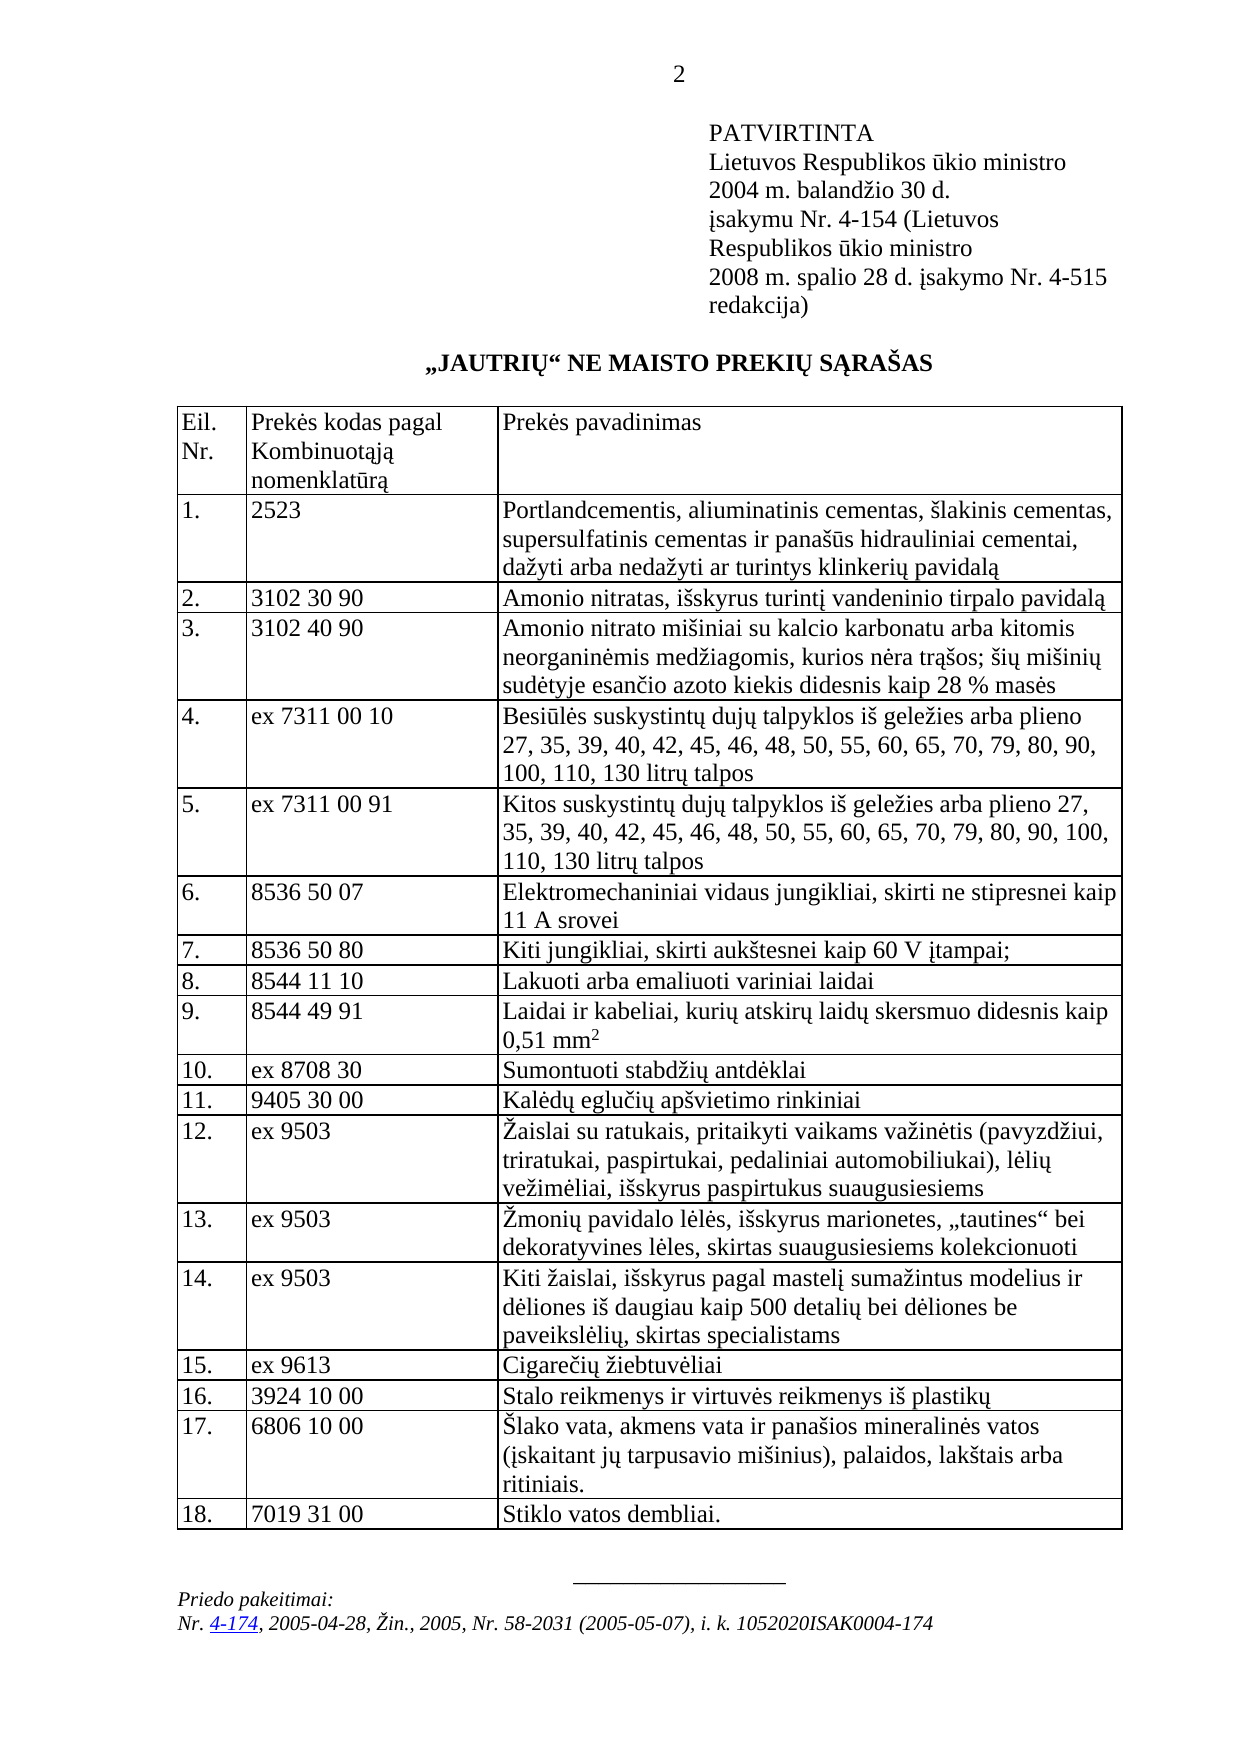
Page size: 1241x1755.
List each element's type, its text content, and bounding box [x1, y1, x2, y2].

table_cell Portlandcementis, aliuminatinis cementas, šlakinis cementas, supersulfatinis cementas ir panašūs hidrauliniai cementai, dažyti arba nedažyti ar turintys klinkerių pavidalą [499, 495, 1121, 581]
table_cell 8536 50 07 [247, 877, 497, 934]
table_cell 5. [178, 789, 246, 875]
text Priedo pakeitimai: [177, 1587, 1181, 1611]
table_cell ex 9503 [247, 1116, 497, 1202]
table_cell 12. [178, 1116, 246, 1202]
table_cell Kiti jungikliai, skirti aukštesnei kaip 60 V įtampai; [499, 936, 1121, 964]
table_cell 2523 [247, 495, 497, 581]
table_cell 1. [178, 495, 246, 581]
table_cell 10. [178, 1055, 246, 1084]
table_cell 17. [178, 1411, 246, 1497]
table_cell Stalo reikmenys ir virtuvės reikmenys iš plastikų [499, 1381, 1121, 1410]
table_cell ex 9613 [247, 1351, 497, 1379]
table_cell Laidai ir kabeliai, kurių atskirų laidų skersmuo didesnis kaip 0,51 mm2 [499, 996, 1121, 1054]
table_cell Sumontuoti stabdžių antdėklai [499, 1055, 1121, 1084]
table_cell 3102 30 90 [247, 583, 497, 612]
text Nr. 4-174, 2005-04-28, Žin., 2005, Nr. 58-2031 (2005-05-07), i. k. 1052020ISAK0004-174 [177, 1611, 1181, 1635]
table_cell Kitos suskystintų dujų talpyklos iš geležies arba plieno 27, 35, 39, 40, 42, 45, 46, 48, 50, 55, 60, 65, 70, 79, 80, 90, 100, 110, 130 litrų talpos [499, 789, 1121, 875]
text _________________ [177, 1558, 1181, 1587]
table_cell Besiūlės suskystintų dujų talpyklos iš geležies arba plieno 27, 35, 39, 40, 42, 45, 46, 48, 50, 55, 60, 65, 70, 79, 80, 90, 100, 110, 130 litrų talpos [499, 701, 1121, 787]
table_header Prekės kodas pagal Kombinuotąją nomenklatūrą [247, 407, 497, 493]
text „JAUTRIŲ“ NE MAISTO PREKIŲ SĄRAŠAS [177, 348, 1181, 377]
table_cell Stiklo vatos dembliai. [499, 1499, 1121, 1528]
table_cell 7019 31 00 [247, 1499, 497, 1528]
table_cell 15. [178, 1351, 246, 1379]
table_cell ex 7311 00 10 [247, 701, 497, 787]
table_cell 6. [178, 877, 246, 934]
table_header Eil. Nr. [178, 407, 246, 493]
table_cell 16. [178, 1381, 246, 1410]
table_cell ex 8708 30 [247, 1055, 497, 1084]
table_cell 9405 30 00 [247, 1086, 497, 1114]
table_cell Žaislai su ratukais, pritaikyti vaikams važinėtis (pavyzdžiui, triratukai, paspirtukai, pedaliniai automobiliukai), lėlių vežimėliai, išskyrus paspirtukus suaugusiesiems [499, 1116, 1121, 1202]
table_cell ex 7311 00 91 [247, 789, 497, 875]
table_cell Cigarečių žiebtuvėliai [499, 1351, 1121, 1379]
table_cell 3. [178, 613, 246, 699]
table_cell Šlako vata, akmens vata ir panašios mineralinės vatos (įskaitant jų tarpusavio mišinius), palaidos, lakštais arba ritiniais. [499, 1411, 1121, 1497]
table_cell 4. [178, 701, 246, 787]
text Lietuvos Respublikos ūkio ministro [177, 147, 1181, 176]
text redakcija) [177, 291, 1181, 319]
table_cell 14. [178, 1263, 246, 1349]
table_cell ex 9503 [247, 1263, 497, 1349]
table_cell 9. [178, 996, 246, 1054]
table_cell 3102 40 90 [247, 613, 497, 699]
table_cell 8536 50 80 [247, 936, 497, 964]
text 2004 m. balandžio 30 d. [177, 176, 1181, 204]
text 2008 m. spalio 28 d. įsakymo Nr. 4-515 [177, 262, 1181, 291]
table_cell Kalėdų eglučių apšvietimo rinkiniai [499, 1086, 1121, 1114]
text įsakymu Nr. 4-154 (Lietuvos [177, 204, 1181, 233]
table_cell 2. [178, 583, 246, 612]
table_cell 8. [178, 966, 246, 995]
table_cell ex 9503 [247, 1204, 497, 1261]
table_cell 8544 49 91 [247, 996, 497, 1054]
table_cell Elektromechaniniai vidaus jungikliai, skirti ne stipresnei kaip 11 A srovei [499, 877, 1121, 934]
table_cell Amonio nitrato mišiniai su kalcio karbonatu arba kitomis neorganinėmis medžiagomis, kurios nėra trąšos; šių mišinių sudėtyje esančio azoto kiekis didesnis kaip 28 % masės [499, 613, 1121, 699]
table_cell 13. [178, 1204, 246, 1261]
table_cell Žmonių pavidalo lėlės, išskyrus marionetes, „tautines“ bei dekoratyvines lėles, skirtas suaugusiesiems kolekcionuoti [499, 1204, 1121, 1261]
table_cell Kiti žaislai, išskyrus pagal mastelį sumažintus modelius ir dėliones iš daugiau kaip 500 detalių bei dėliones be paveikslėlių, skirtas specialistams [499, 1263, 1121, 1349]
text Respublikos ūkio ministro [177, 233, 1181, 262]
table_cell Lakuoti arba emaliuoti variniai laidai [499, 966, 1121, 995]
table_cell 8544 11 10 [247, 966, 497, 995]
table_cell Amonio nitratas, išskyrus turintį vandeninio tirpalo pavidalą [499, 583, 1121, 612]
table_cell 11. [178, 1086, 246, 1114]
table_cell 6806 10 00 [247, 1411, 497, 1497]
text PATVIRTINTA [709, 118, 1181, 147]
table_cell 7. [178, 936, 246, 964]
table_cell 18. [178, 1499, 246, 1528]
table_header Prekės pavadinimas [499, 407, 1121, 493]
table_cell 3924 10 00 [247, 1381, 497, 1410]
